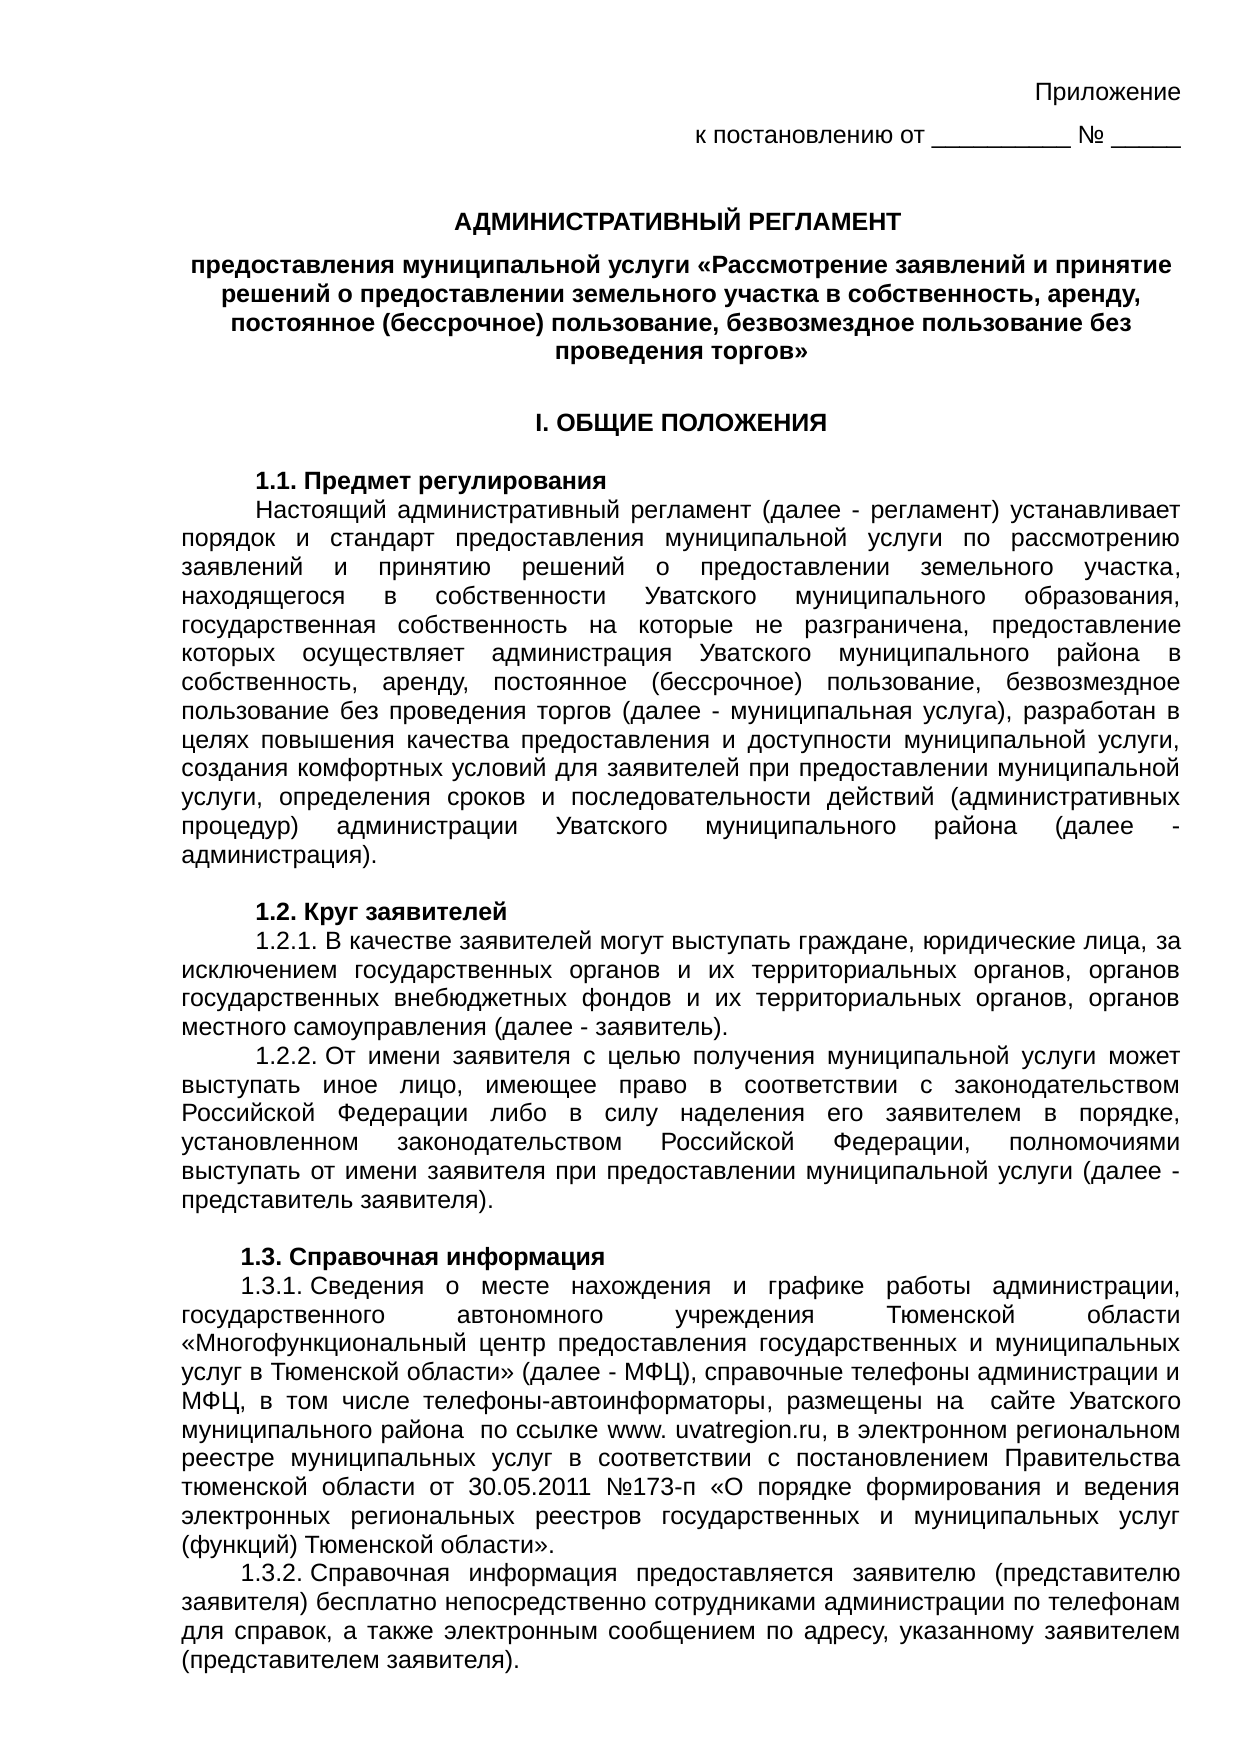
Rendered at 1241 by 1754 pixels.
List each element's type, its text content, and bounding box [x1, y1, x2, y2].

text Приложение [181, 77, 1181, 106]
text I. ОБЩИЕ ПОЛОЖЕНИЯ [181, 408, 1181, 437]
text 1.2.2. От имени заявителя с целью получения муниципальной услуги может выступать иное лицо, имеющее право в соответствии с законодательством Российской Федерации либо в силу наделения его заявителем в порядке, установленном законодательством Российской Федерации, полномочиями выступать от имени заявителя при предоставлении муниципальной услуги (далее - представитель заявителя). [181, 1041, 1181, 1213]
text 1.3.1. Сведения о месте нахождения и графике работы администрации, государственного автономного учреждения Тюменской области «Многофункциональный центр предоставления государственных и муниципальных услуг в Тюменской области» (далее - МФЦ), справочные телефоны администрации и МФЦ, в том числе телефоны-автоинформаторы, размещены на сайте Уватского муниципального района по ссылке www. uvatregion.ru, в электронном региональном реестре муниципальных услуг в соответствии с постановлением Правительства тюменской области от 30.05.2011 №173-п «О порядке формирования и ведения электронных региональных реестров государственных и муниципальных услуг (функций) Тюменской области». [181, 1271, 1181, 1558]
text к постановлению от __________ № _____ [181, 120, 1181, 149]
text 1.3. Справочная информация [181, 1242, 1181, 1271]
text 1.2. Круг заявителей [181, 897, 1181, 926]
text 1.2.1. В качестве заявителей могут выступать граждане, юридические лица, за исключением государственных органов и их территориальных органов, органов государственных внебюджетных фондов и их территориальных органов, органов местного самоуправления (далее - заявитель). [181, 926, 1181, 1041]
text АДМИНИСТРАТИВНЫЙ РЕГЛАМЕНТ [181, 207, 1181, 236]
text Настоящий административный регламент (далее - регламент) устанавливает порядок и стандарт предоставления муниципальной услуги по рассмотрению заявлений и принятию решений о предоставлении земельного участка, находящегося в собственности Уватского муниципального образования, государственная собственность на которые не разграничена, предоставление которых осуществляет администрация Уватского муниципального района в собственность, аренду, постоянное (бессрочное) пользование, безвозмездное пользование без проведения торгов (далее - муниципальная услуга), разработан в целях повышения качества предоставления и доступности муниципальной услуги, создания комфортных условий для заявителей при предоставлении муниципальной услуги, определения сроков и последовательности действий (административных процедур) администрации Уватского муниципального района (далее - администрация). [181, 495, 1181, 868]
text 1.1. Предмет регулирования [181, 466, 1181, 495]
text 1.3.2. Справочная информация предоставляется заявителю (представителю заявителя) бесплатно непосредственно сотрудниками администрации по телефонам для справок, а также электронным сообщением по адресу, указанному заявителем (представителем заявителя). [181, 1558, 1181, 1673]
text предоставления муниципальной услуги «Рассмотрение заявлений и принятие решений о предоставлении земельного участка в собственность, аренду, постоянное (бессрочное) пользование, безвозмездное пользование без проведения торгов» [181, 250, 1181, 365]
